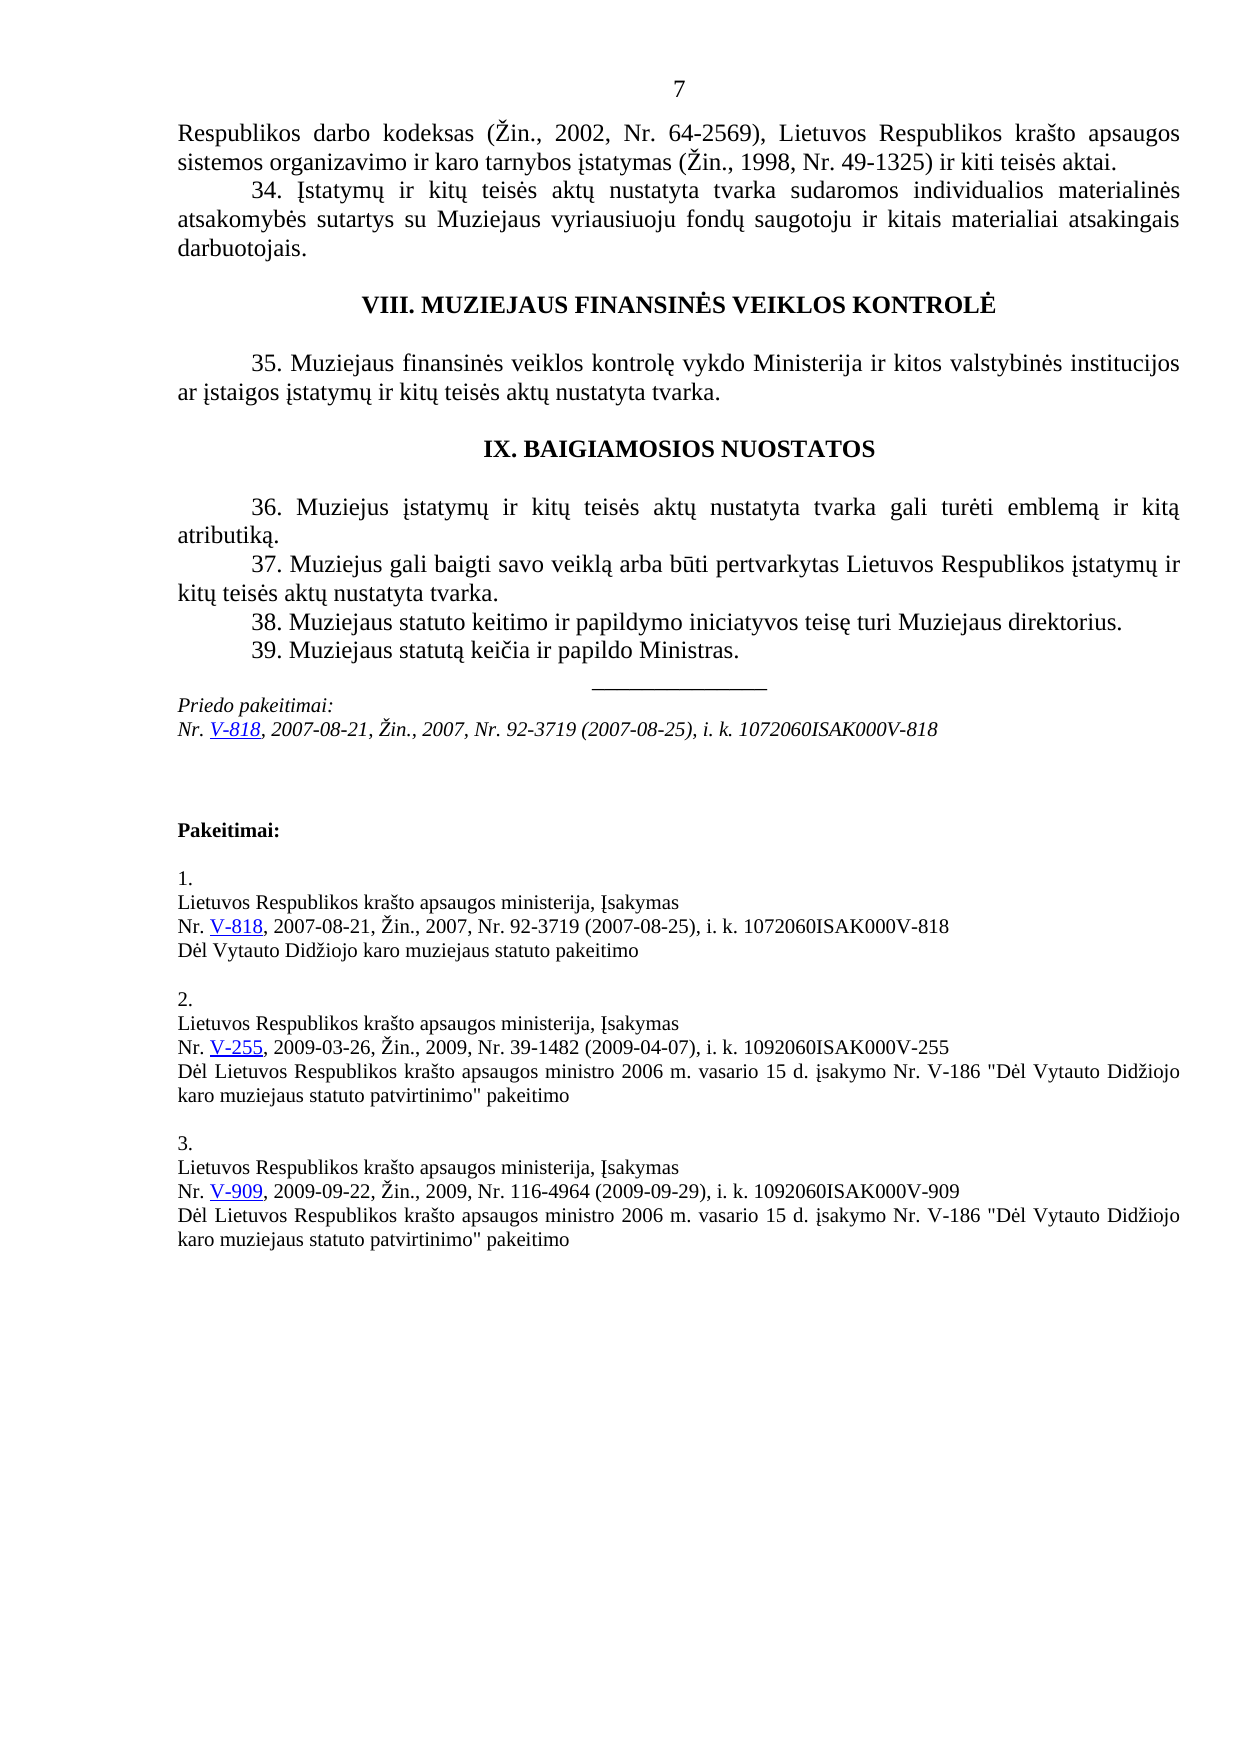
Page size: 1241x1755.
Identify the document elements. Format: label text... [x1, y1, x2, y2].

text VIII. MUZIEJAUS FINANSINĖS VEIKLOS KONTROLĖ [177, 291, 1181, 319]
text 39. Muziejaus statutą keičia ir papildo Ministras. [177, 636, 1181, 664]
text Pakeitimai: [177, 818, 1181, 842]
text Nr. V-255, 2009-03-26, Žin., 2009, Nr. 39-1482 (2009-04-07), i. k. 1092060ISAK000V-255 [177, 1035, 1181, 1059]
text Nr. V-818, 2007-08-21, Žin., 2007, Nr. 92-3719 (2007-08-25), i. k. 1072060ISAK000V-818 [177, 914, 1181, 938]
text Dėl Lietuvos Respublikos krašto apsaugos ministro 2006 m. vasario 15 d. įsakymo Nr. V-186 "Dėl Vytauto Didžiojo karo muziejaus statuto patvirtinimo" pakeitimo [177, 1203, 1181, 1251]
text 3. [177, 1131, 1181, 1155]
text Lietuvos Respublikos krašto apsaugos ministerija, Įsakymas [177, 1155, 1181, 1179]
text 1. [177, 866, 1181, 890]
text 2. [177, 987, 1181, 1011]
text Nr. V-818, 2007-08-21, Žin., 2007, Nr. 92-3719 (2007-08-25), i. k. 1072060ISAK000V-818 [177, 717, 1181, 741]
text 38. Muziejaus statuto keitimo ir papildymo iniciatyvos teisę turi Muziejaus direktorius. [177, 607, 1181, 636]
text 37. Muziejus gali baigti savo veiklą arba būti pertvarkytas Lietuvos Respublikos įstatymų ir kitų teisės aktų nustatyta tvarka. [177, 549, 1181, 607]
text Respublikos darbo kodeksas (Žin., 2002, Nr. 64-2569), Lietuvos Respublikos krašto apsaugos sistemos organizavimo ir karo tarnybos įstatymas (Žin., 1998, Nr. 49-1325) ir kiti teisės aktai. [177, 118, 1181, 176]
text Lietuvos Respublikos krašto apsaugos ministerija, Įsakymas [177, 890, 1181, 914]
text Priedo pakeitimai: [177, 693, 1181, 717]
text Lietuvos Respublikos krašto apsaugos ministerija, Įsakymas [177, 1011, 1181, 1035]
text Nr. V-909, 2009-09-22, Žin., 2009, Nr. 116-4964 (2009-09-29), i. k. 1092060ISAK000V-909 [177, 1179, 1181, 1203]
text IX. BAIGIAMOSIOS NUOSTATOS [177, 434, 1181, 463]
text Dėl Lietuvos Respublikos krašto apsaugos ministro 2006 m. vasario 15 d. įsakymo Nr. V-186 "Dėl Vytauto Didžiojo karo muziejaus statuto patvirtinimo" pakeitimo [177, 1059, 1181, 1107]
text 34. Įstatymų ir kitų teisės aktų nustatyta tvarka sudaromos individualios materialinės atsakomybės sutartys su Muziejaus vyriausiuoju fondų saugotoju ir kitais materialiai atsakingais darbuotojais. [177, 176, 1181, 262]
text 36. Muziejus įstatymų ir kitų teisės aktų nustatyta tvarka gali turėti emblemą ir kitą atributiką. [177, 492, 1181, 549]
text Dėl Vytauto Didžiojo karo muziejaus statuto pakeitimo [177, 938, 1181, 962]
text 35. Muziejaus finansinės veiklos kontrolę vykdo Ministerija ir kitos valstybinės institucijos ar įstaigos įstatymų ir kitų teisės aktų nustatyta tvarka. [177, 348, 1181, 406]
text ______________ [177, 664, 1181, 693]
